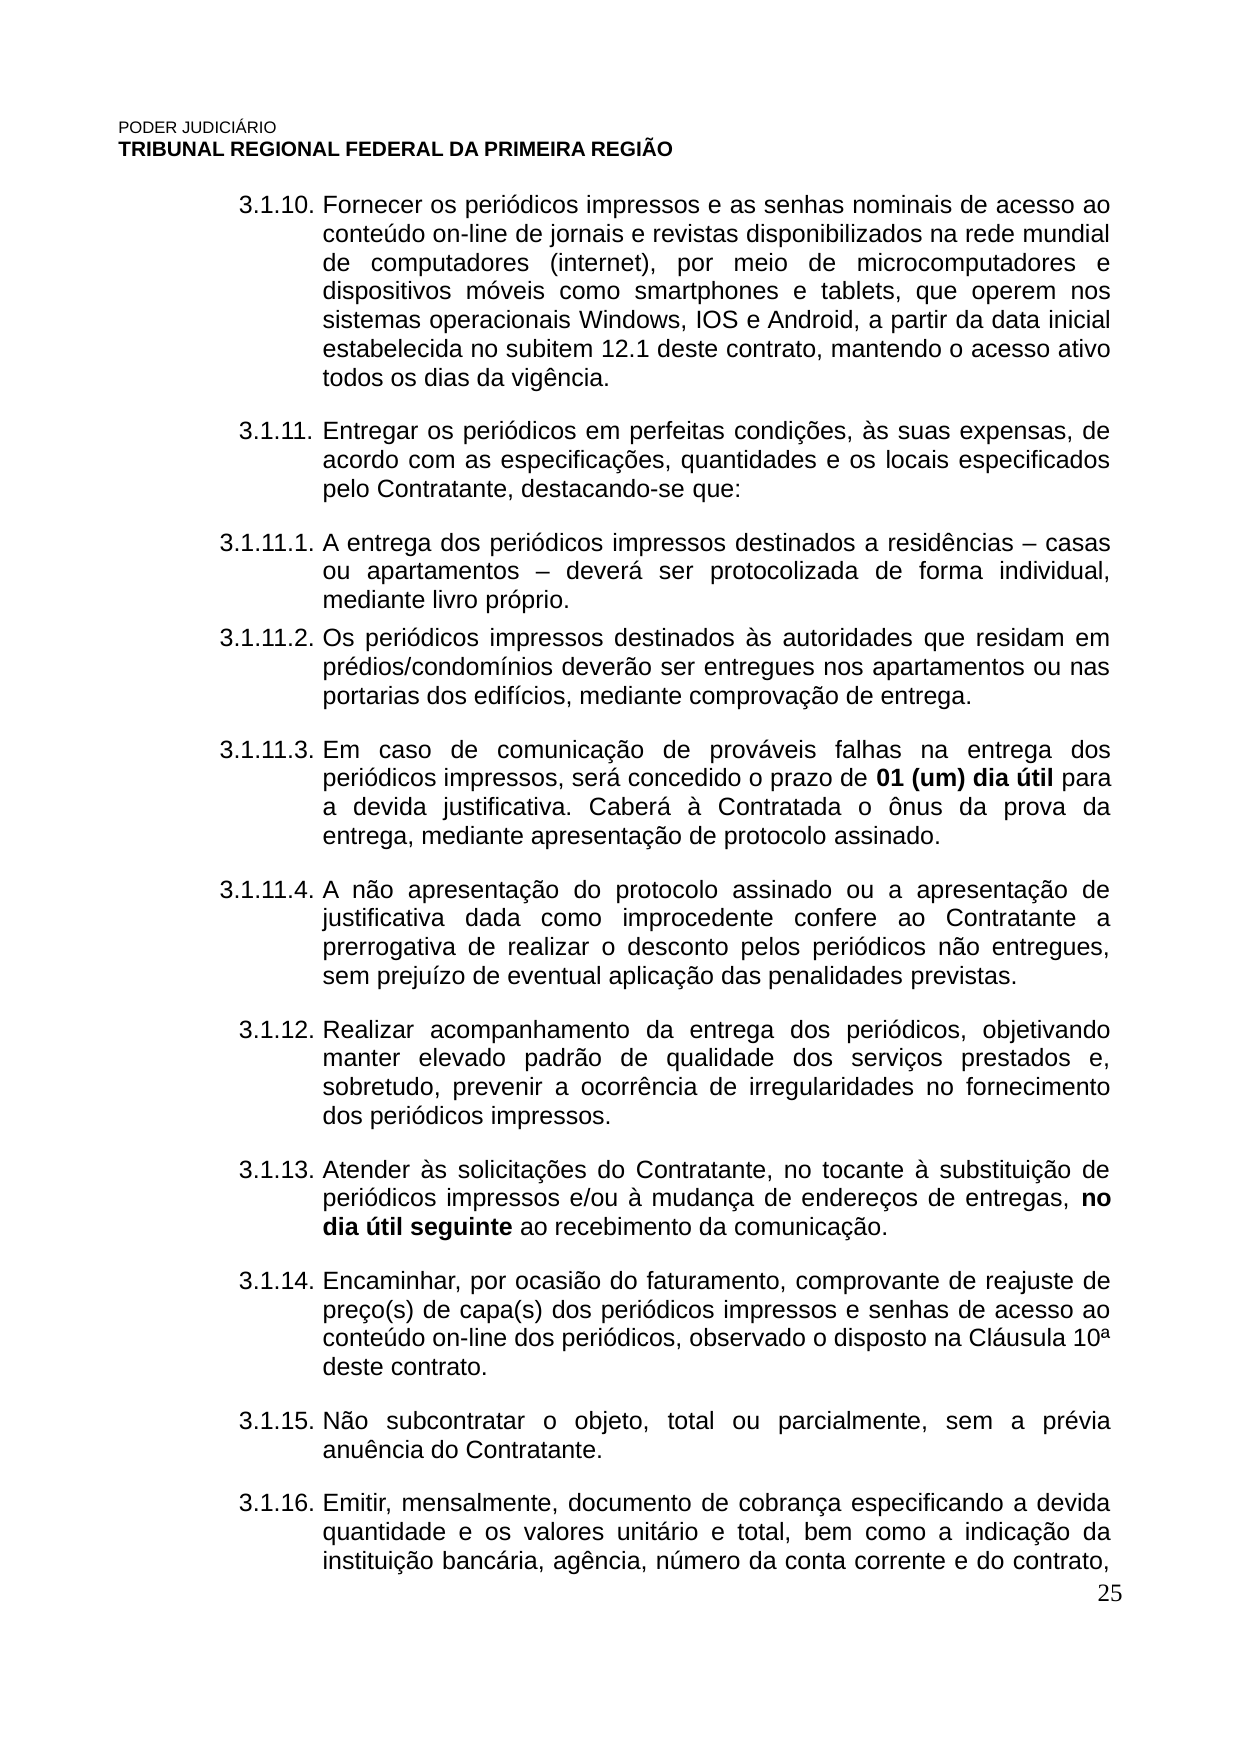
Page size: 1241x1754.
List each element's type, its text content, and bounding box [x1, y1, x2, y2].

list Realizar acompanhamento da entrega dos periódicos, objetivando manter elevado padrão de qualidade dos serviços prestados e, sobretudo, prevenir a ocorrência de irregularidades no fornecimento dos periódicos impressos. [239, 1015, 1112, 1130]
list Os periódicos impressos destinados às autoridades que residam em prédios/condomínios deverão ser entregues nos apartamentos ou nas portarias dos edifícios, mediante comprovação de entrega. [219, 623, 1112, 709]
list Atender às solicitações do Contratante, no tocante à substituição de periódicos impressos e/ou à mudança de endereços de entregas, no dia útil seguinte ao recebimento da comunicação. [239, 1155, 1111, 1241]
list Emitir, mensalmente, documento de cobrança especificando a devida quantidade e os valores unitário e total, bem como a indicação da instituição bancária, agência, número da conta corrente e do contrato, [239, 1488, 1112, 1575]
list A entrega dos periódicos impressos destinados a residências – casas ou apartamentos – deverá ser protocolizada de forma individual, mediante livro próprio. [219, 527, 1112, 614]
list Entregar os periódicos em perfeitas condições, às suas expensas, de acordo com as especificações, quantidades e os locais especificados pelo Contratante, destacando-se que: [239, 416, 1112, 502]
list Fornecer os periódicos impressos e as senhas nominais de acesso ao conteúdo on-line de jornais e revistas disponibilizados na rede mundial de computadores (internet), por meio de microcomputadores e dispositivos móveis como smartphones e tablets, que operem nos sistemas operacionais Windows, IOS e Android, a partir da data inicial estabelecida no subitem 12.1 deste contrato, mantendo o acesso ativo todos os dias da vigência. [239, 190, 1112, 391]
list Não subcontratar o objeto, total ou parcialmente, sem a prévia anuência do Contratante. [239, 1406, 1112, 1463]
list A não apresentação do protocolo assinado ou a apresentação de justificativa dada como improcedente confere ao Contratante a prerrogativa de realizar o desconto pelos periódicos não entregues, sem prejuízo de eventual aplicação das penalidades previstas. [219, 875, 1112, 990]
list Em caso de comunicação de prováveis falhas na entrega dos periódicos impressos, será concedido o prazo de 01 (um) dia útil para a devida justificativa. Caberá à Contratada o ônus da prova da entrega, mediante apresentação de protocolo assinado. [219, 734, 1112, 849]
list Encaminhar, por ocasião do faturamento, comprovante de reajuste de preço(s) de capa(s) dos periódicos impressos e senhas de acesso ao conteúdo on-line dos periódicos, observado o disposto na Cláusula 10ª deste contrato. [239, 1266, 1112, 1381]
